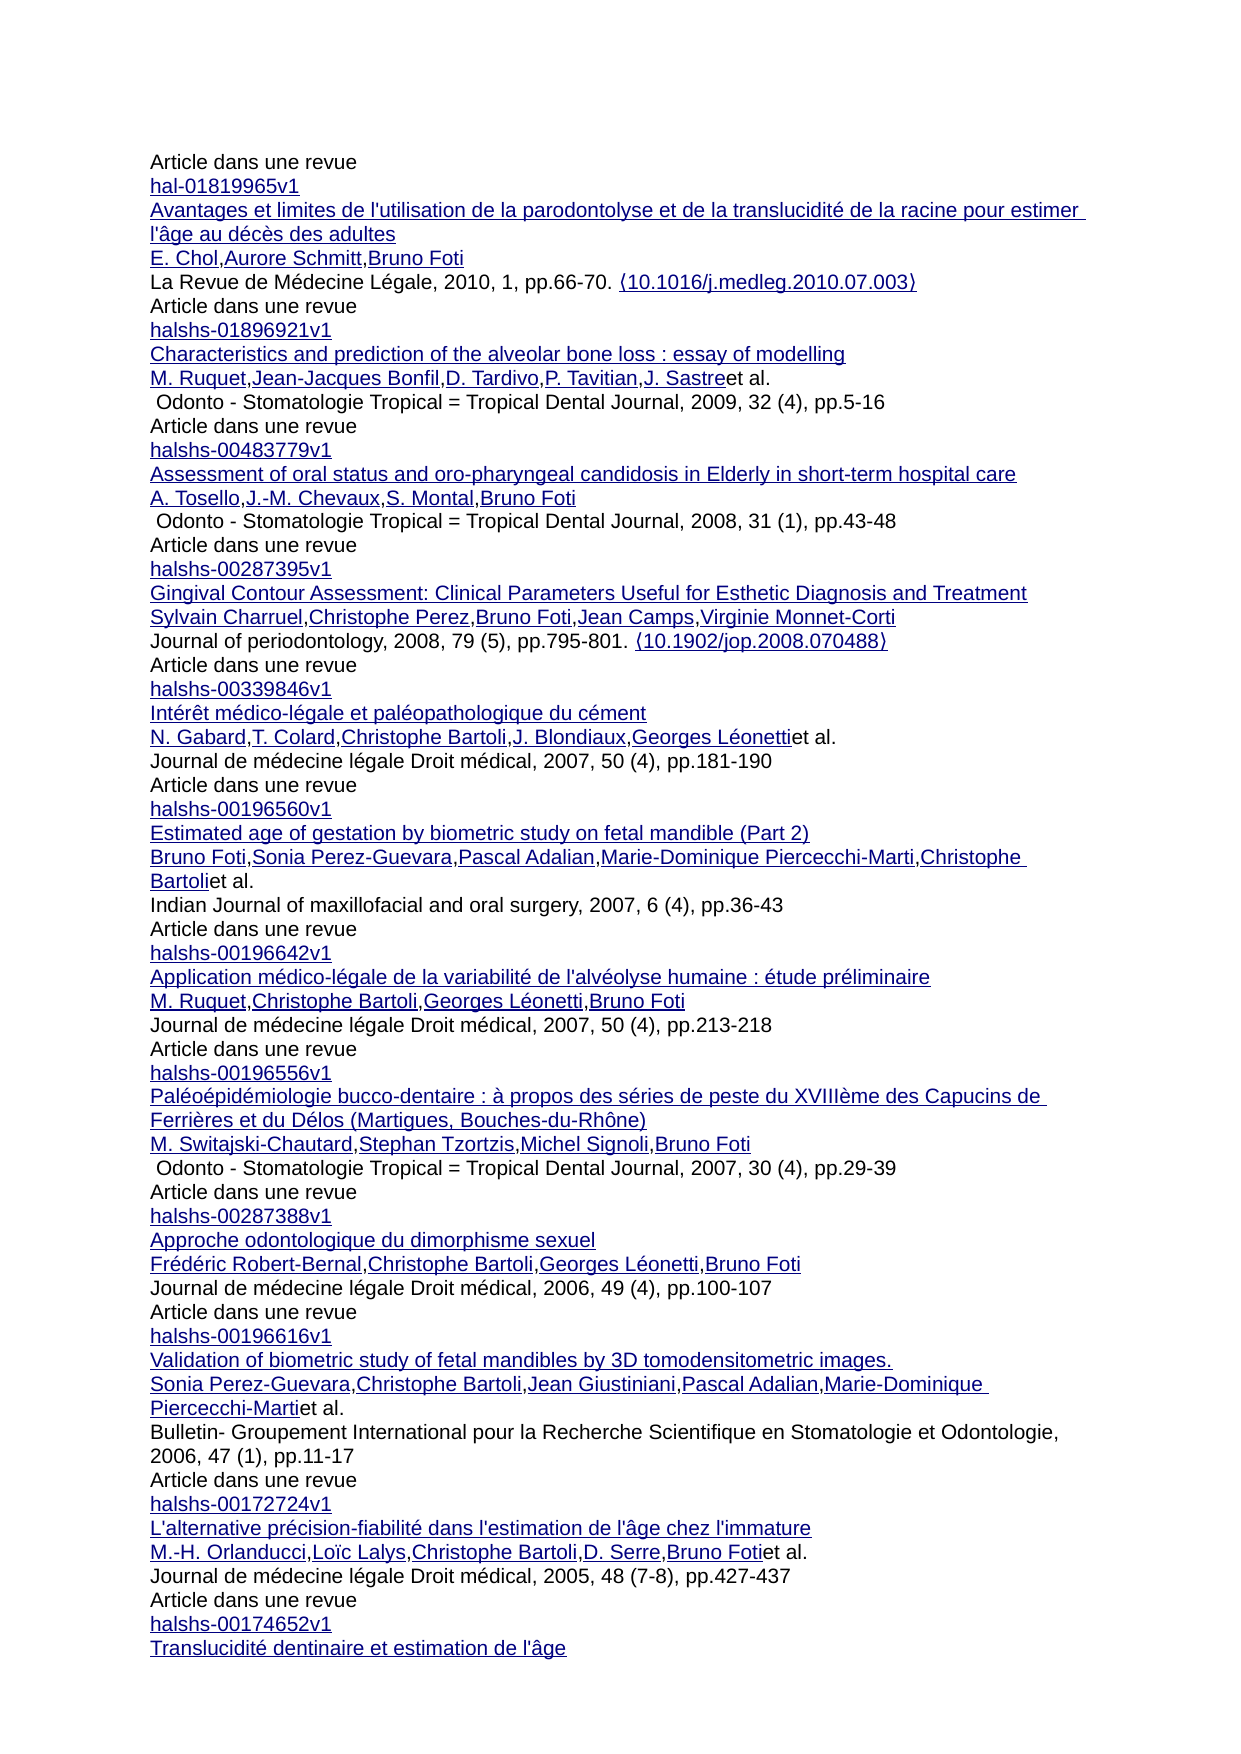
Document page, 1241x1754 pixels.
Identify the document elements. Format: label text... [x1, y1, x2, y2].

table_cell Estimated age of gestation by biometric study on fetal mandible (Part 2) Bruno Foti,Sonia Perez-Guevara,Pascal Adalian,Marie-Dominique Piercecchi-Marti,Christophe Bartoliet al. Indian Journal of maxillofacial and oral surgery, 2007, 6 (4), pp.36-43 Article dans une revue halshs-00196642v1 [150, 821, 1090, 964]
table_cell Validation of biometric study of fetal mandibles by 3D tomodensitometric images. Sonia Perez-Guevara,Christophe Bartoli,Jean Giustiniani,Pascal Adalian,Marie-Dominique Piercecchi-Martiet al. Bulletin- Groupement International pour la Recherche Scientifique en Stomatologie et Odontologie, 2006, 47 (1), pp.11-17 Article dans une revue halshs-00172724v1 [150, 1348, 1090, 1516]
table_cell Characteristics and prediction of the alveolar bone loss : essay of modelling M. Ruquet,Jean-Jacques Bonfil,D. Tardivo,P. Tavitian,J. Sastreet al. Odonto - Stomatologie Tropical = Tropical Dental Journal, 2009, 32 (4), pp.5-16 Article dans une revue halshs-00483779v1 [150, 342, 1090, 461]
table_cell Application médico-légale de la variabilité de l'alvéolyse humaine : étude préliminaire M. Ruquet,Christophe Bartoli,Georges Léonetti,Bruno Foti Journal de médecine légale Droit médical, 2007, 50 (4), pp.213-218 Article dans une revue halshs-00196556v1 [150, 965, 1090, 1084]
table_cell L'alternative précision-fiabilité dans l'estimation de l'âge chez l'immature M.-H. Orlanducci,Loïc Lalys,Christophe Bartoli,D. Serre,Bruno Fotiet al. Journal de médecine légale Droit médical, 2005, 48 (7-8), pp.427-437 Article dans une revue halshs-00174652v1 [150, 1516, 1090, 1635]
table_cell Assessment of oral status and oro-pharyngeal candidosis in Elderly in short-term hospital care A. Tosello,J.-M. Chevaux,S. Montal,Bruno Foti Odonto - Stomatologie Tropical = Tropical Dental Journal, 2008, 31 (1), pp.43-48 Article dans une revue halshs-00287395v1 [150, 461, 1090, 581]
table_cell Article dans une revue hal-01819965v1 [150, 150, 1090, 198]
table_cell Paléoépidémiologie bucco-dentaire : à propos des séries de peste du XVIIIème des Capucins de Ferrières et du Délos (Martigues, Bouches-du-Rhône) M. Switajski-Chautard,Stephan Tzortzis,Michel Signoli,Bruno Foti Odonto - Stomatologie Tropical = Tropical Dental Journal, 2007, 30 (4), pp.29-39 Article dans une revue halshs-00287388v1 [150, 1084, 1090, 1228]
table_cell Intérêt médico-légale et paléopathologique du cément N. Gabard,T. Colard,Christophe Bartoli,J. Blondiaux,Georges Léonettiet al. Journal de médecine légale Droit médical, 2007, 50 (4), pp.181-190 Article dans une revue halshs-00196560v1 [150, 701, 1090, 821]
table_cell Translucidité dentinaire et estimation de l'âge [150, 1635, 1090, 1659]
table_cell Gingival Contour Assessment: Clinical Parameters Useful for Esthetic Diagnosis and Treatment Sylvain Charruel,Christophe Perez,Bruno Foti,Jean Camps,Virginie Monnet-Corti Journal of periodontology, 2008, 79 (5), pp.795-801. ⟨10.1902/jop.2008.070488⟩ Article dans une revue halshs-00339846v1 [150, 581, 1090, 701]
table_cell Avantages et limites de l'utilisation de la parodontolyse et de la translucidité de la racine pour estimer l'âge au décès des adultes E. Chol,Aurore Schmitt,Bruno Foti La Revue de Médecine Légale, 2010, 1, pp.66-70. ⟨10.1016/j.medleg.2010.07.003⟩ Article dans une revue halshs-01896921v1 [150, 198, 1090, 342]
table_cell Approche odontologique du dimorphisme sexuel Frédéric Robert-Bernal,Christophe Bartoli,Georges Léonetti,Bruno Foti Journal de médecine légale Droit médical, 2006, 49 (4), pp.100-107 Article dans une revue halshs-00196616v1 [150, 1228, 1090, 1348]
